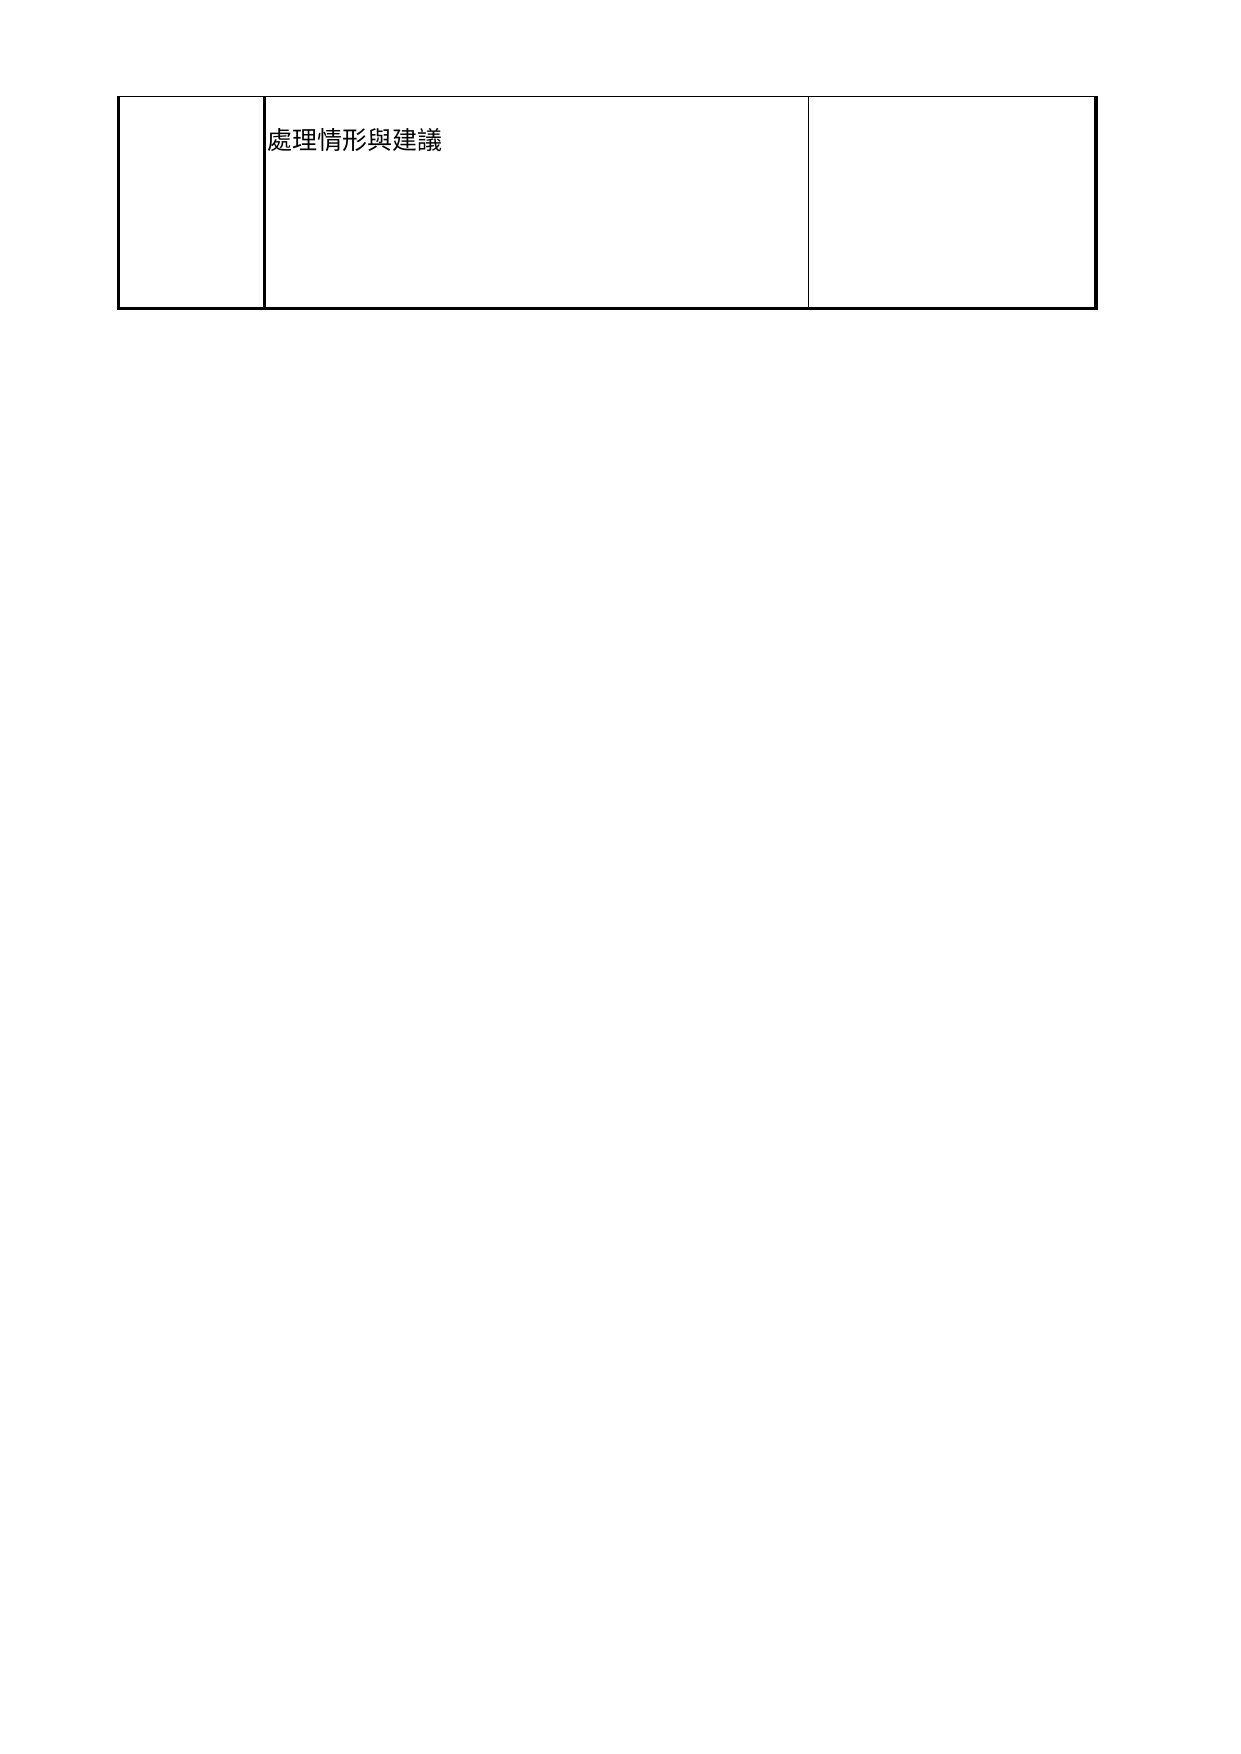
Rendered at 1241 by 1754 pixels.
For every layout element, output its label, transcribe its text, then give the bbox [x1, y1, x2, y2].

table_cell [120, 97, 263, 307]
table_cell [809, 97, 1094, 307]
table_cell 處理情形與建議 [266, 97, 808, 307]
